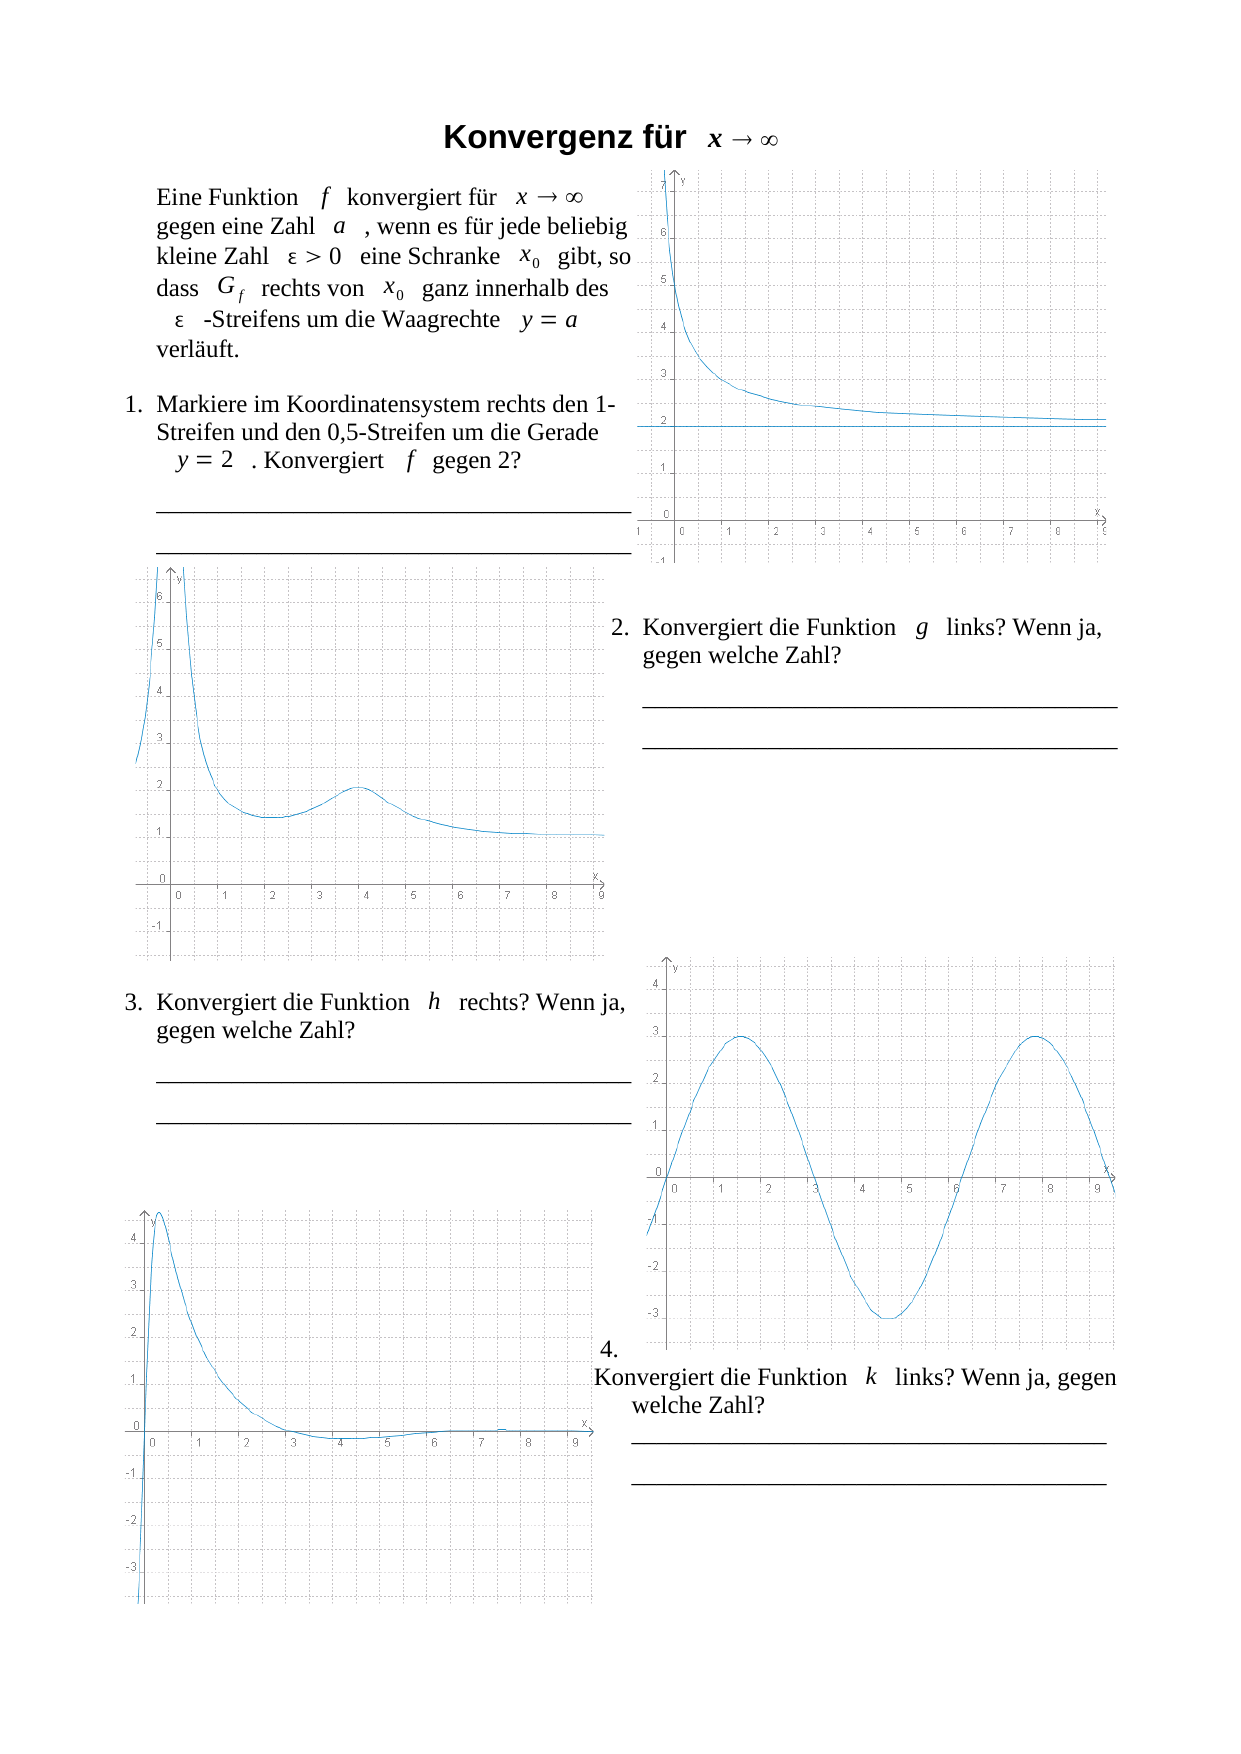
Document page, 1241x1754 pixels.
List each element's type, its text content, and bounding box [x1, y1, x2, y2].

list Konvergiert die Funktionlinks? Wenn ja, gegen welche Zahl? [605, 613, 1122, 669]
list ______________________________________ [605, 724, 1122, 752]
picture [637, 170, 1107, 563]
picture [135, 567, 605, 961]
list ______________________________________ [605, 683, 1122, 711]
picture [646, 957, 1116, 1350]
list Konvergiert die Funktionlinks? Wenn ja, gegen welche Zahl? [594, 1335, 1122, 1419]
text Konvergenz für [118, 118, 1122, 155]
list Eine Funktionkonvergiert fürgegen eine Zahl, wenn es für jede beliebig kleine Zahleine Schrankegibt, so dassrechts vonganz innerhalb des-Streifens um die Waagrechteverläuft. [118, 183, 637, 362]
list ______________________________________ [594, 1460, 1122, 1488]
picture [124, 1210, 594, 1604]
list Markiere im Koordinatensystem rechts den 1-Streifen und den 0,5-Streifen um die Gerade. Konvergiertgegen 2? [118, 390, 637, 474]
list ______________________________________ [594, 1419, 1122, 1446]
list Konvergiert die Funktionrechts? Wenn ja, gegen welche Zahl? [118, 988, 646, 1044]
list ______________________________________ [118, 488, 637, 516]
list ______________________________________ [118, 529, 637, 557]
list ______________________________________ [118, 1058, 646, 1085]
list ______________________________________ [118, 1099, 646, 1127]
